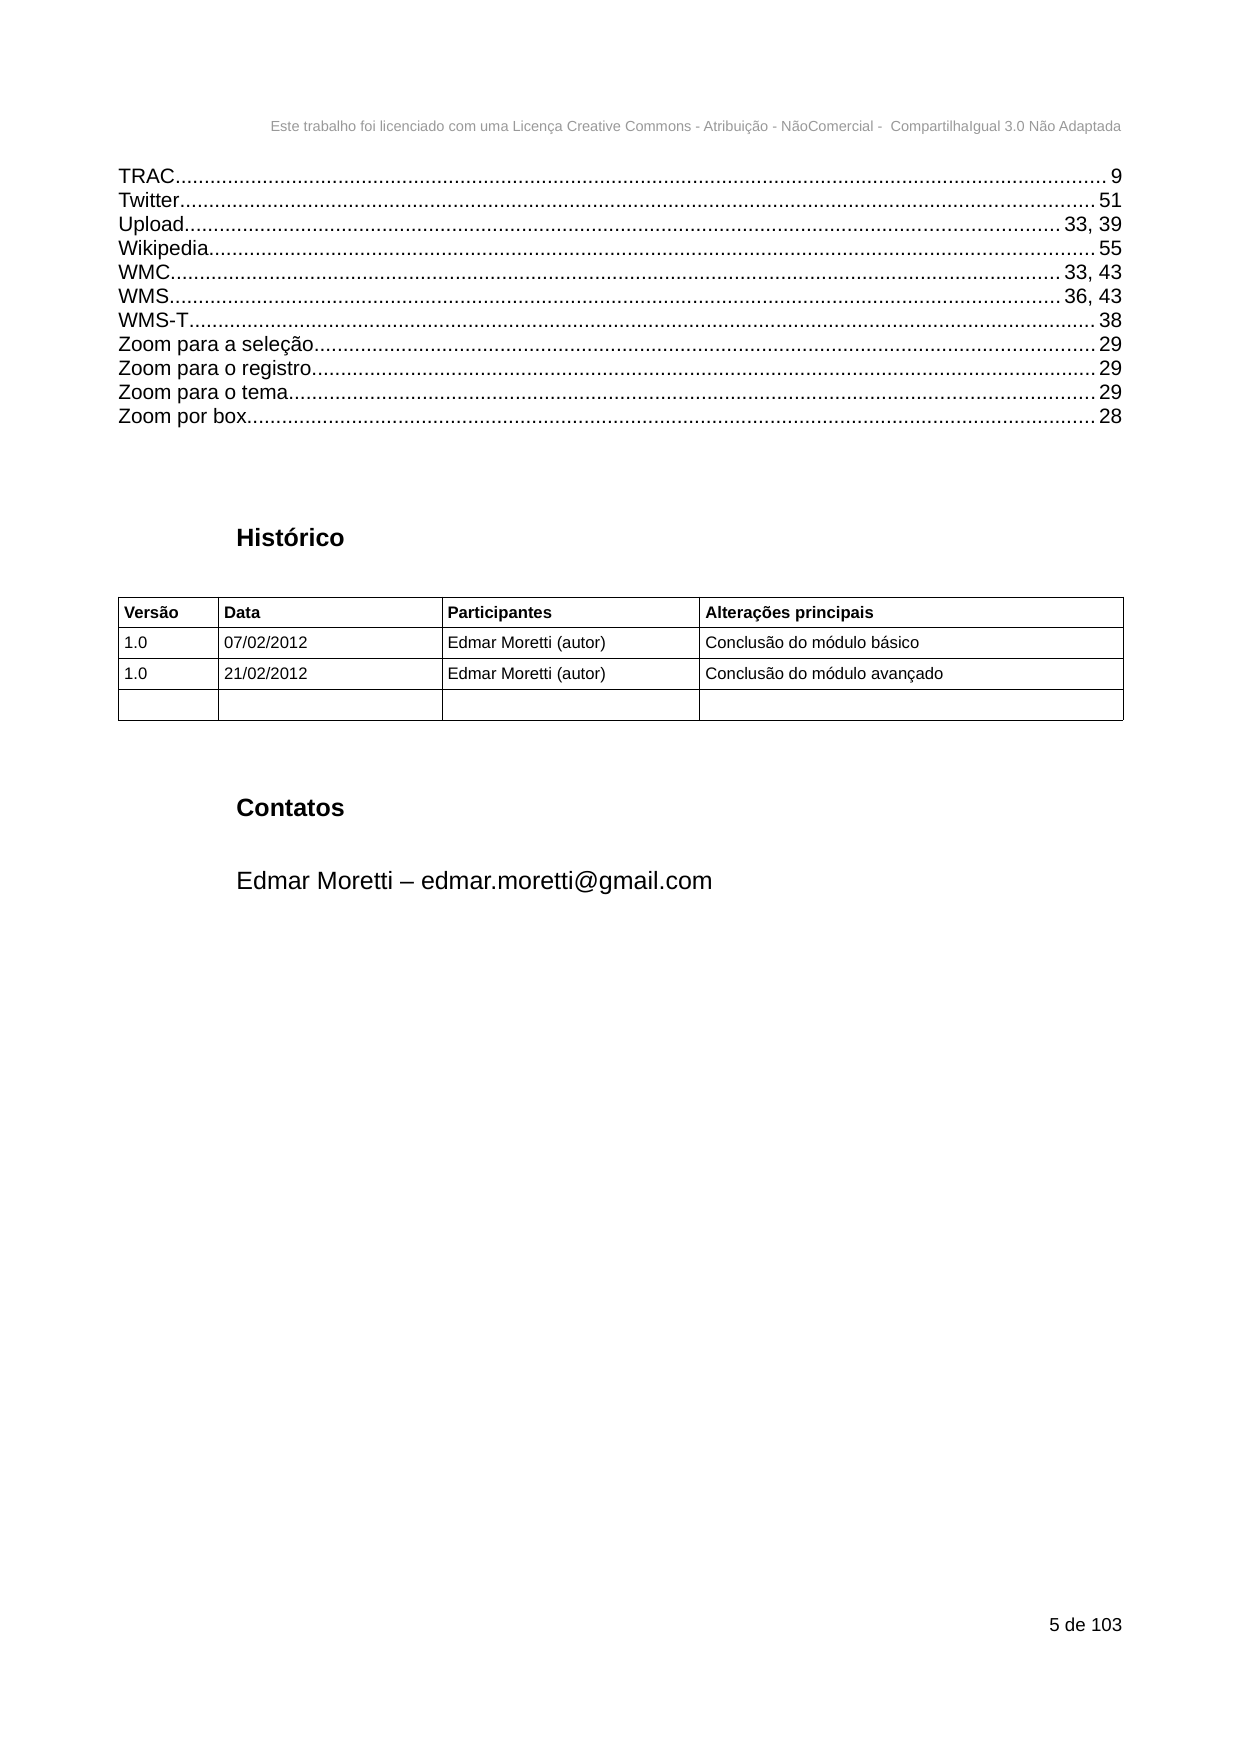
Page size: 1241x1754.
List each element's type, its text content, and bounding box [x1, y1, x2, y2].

text Zoom para a seleção 29 [118, 332, 1122, 356]
table_cell [700, 690, 1123, 719]
text Zoom para o registro 29 [118, 356, 1122, 380]
text Twitter 51 [118, 188, 1122, 212]
text Zoom por box 28 [118, 404, 1122, 428]
table_cell [443, 690, 699, 719]
text Contatos [118, 793, 1122, 822]
table_cell 1.0 [119, 659, 218, 689]
table_cell 1.0 [119, 628, 218, 658]
table_header Participantes [443, 598, 699, 627]
table_header Versão [119, 598, 218, 627]
text Wikipedia 55 [118, 236, 1122, 260]
table_header Alterações principais [700, 598, 1123, 627]
table_cell Conclusão do módulo avançado [700, 659, 1123, 689]
text WMC 33, 43 [118, 260, 1122, 284]
text Histórico [118, 523, 1122, 552]
table_cell Conclusão do módulo básico [700, 628, 1123, 658]
table_cell [219, 690, 442, 719]
text TRAC 9 [118, 164, 1122, 188]
table_header Data [219, 598, 442, 627]
table_cell Edmar Moretti (autor) [443, 659, 699, 689]
table_cell 07/02/2012 [219, 628, 442, 658]
table_cell Edmar Moretti (autor) [443, 628, 699, 658]
text Edmar Moretti – edmar.moretti@gmail.com [118, 866, 1122, 895]
table_cell 21/02/2012 [219, 659, 442, 689]
text WMS-T 38 [118, 308, 1122, 332]
text Zoom para o tema 29 [118, 380, 1122, 404]
table_cell [119, 690, 218, 719]
text WMS 36, 43 [118, 284, 1122, 308]
text Upload 33, 39 [118, 212, 1122, 236]
